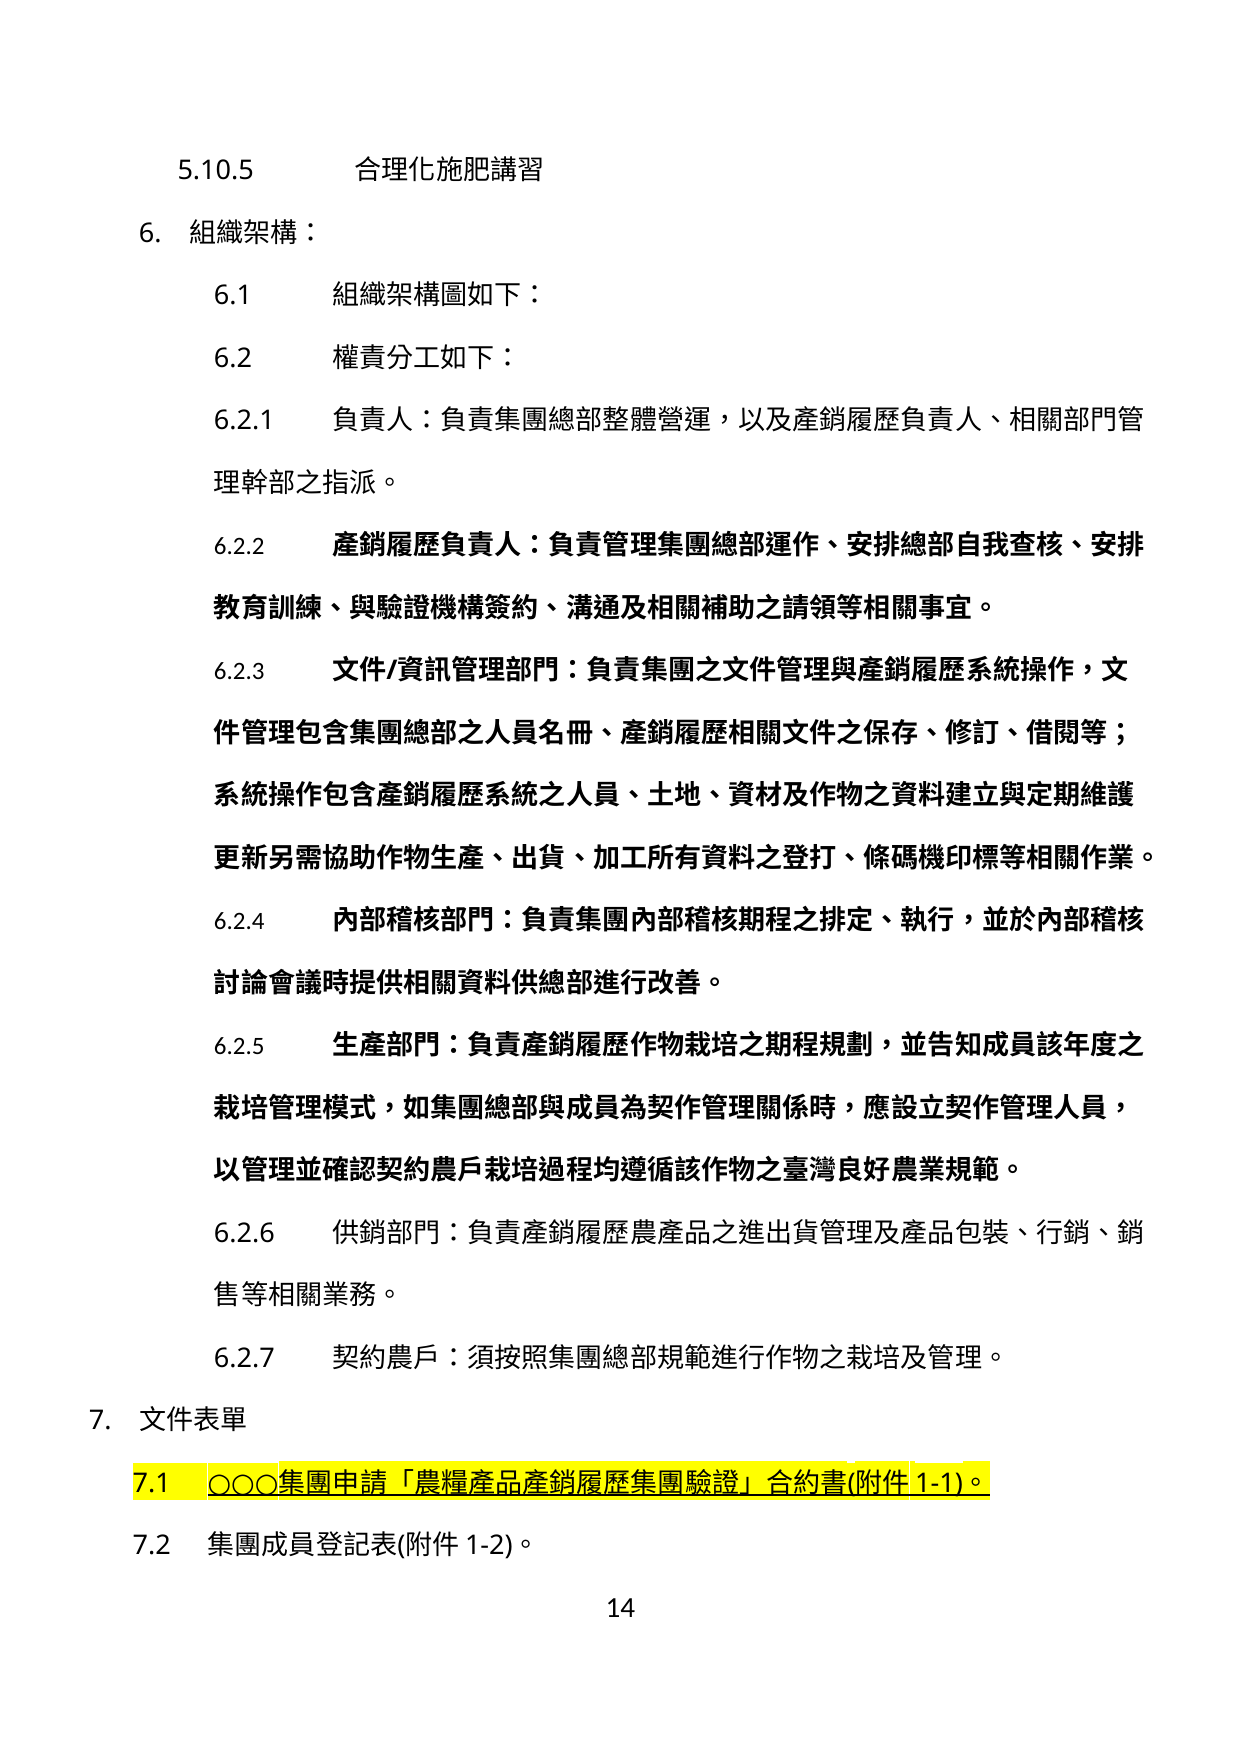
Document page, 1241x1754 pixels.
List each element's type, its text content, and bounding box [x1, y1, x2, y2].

list ○○○集團申請「農糧產品產銷履歷集團驗證」合約書(附件1-1)。 [132, 1439, 1152, 1501]
list 產銷履歷負責人：負責管理集團總部運作、安排總部自我查核、安排教育訓練、與驗證機構簽約、溝通及相關補助之請領等相關事宜。 [214, 501, 1152, 626]
list 契約農戶：須按照集團總部規範進行作物之栽培及管理。 [214, 1314, 1152, 1376]
list 內部稽核部門：負責集團內部稽核期程之排定、執行，並於內部稽核討論會議時提供相關資料供總部進行改善。 [214, 876, 1152, 1001]
list 權責分工如下： [214, 314, 1152, 376]
list 組織架構： [139, 189, 1152, 251]
list 供銷部門：負責產銷履歷農產品之進出貨管理及產品包裝、行銷、銷售等相關業務。 [214, 1189, 1152, 1314]
list 集團成員登記表(附件1-2)。 [132, 1501, 1152, 1564]
list 文件表單 [89, 1376, 1152, 1439]
list 組織架構圖如下： [214, 251, 1152, 314]
list 文件/資訊管理部門：負責集團之文件管理與產銷履歷系統操作，文件管理包含集團總部之人員名冊、產銷履歷相關文件之保存、修訂、借閱等；系統操作包含產銷履歷系統之人員、土地、資材及作物之資料建立與定期維護更新另需協助作物生產、出貨、加工所有資料之登打、條碼機印標等相關作業。 [214, 626, 1152, 876]
list 生產部門：負責產銷履歷作物栽培之期程規劃，並告知成員該年度之栽培管理模式，如集團總部與成員為契作管理關係時，應設立契作管理人員，以管理並確認契約農戶栽培過程均遵循該作物之臺灣良好農業規範。 [214, 1001, 1152, 1189]
list 合理化施肥講習 [177, 126, 1152, 189]
list 負責人：負責集團總部整體營運，以及產銷履歷負責人、相關部門管理幹部之指派。 [214, 376, 1152, 501]
